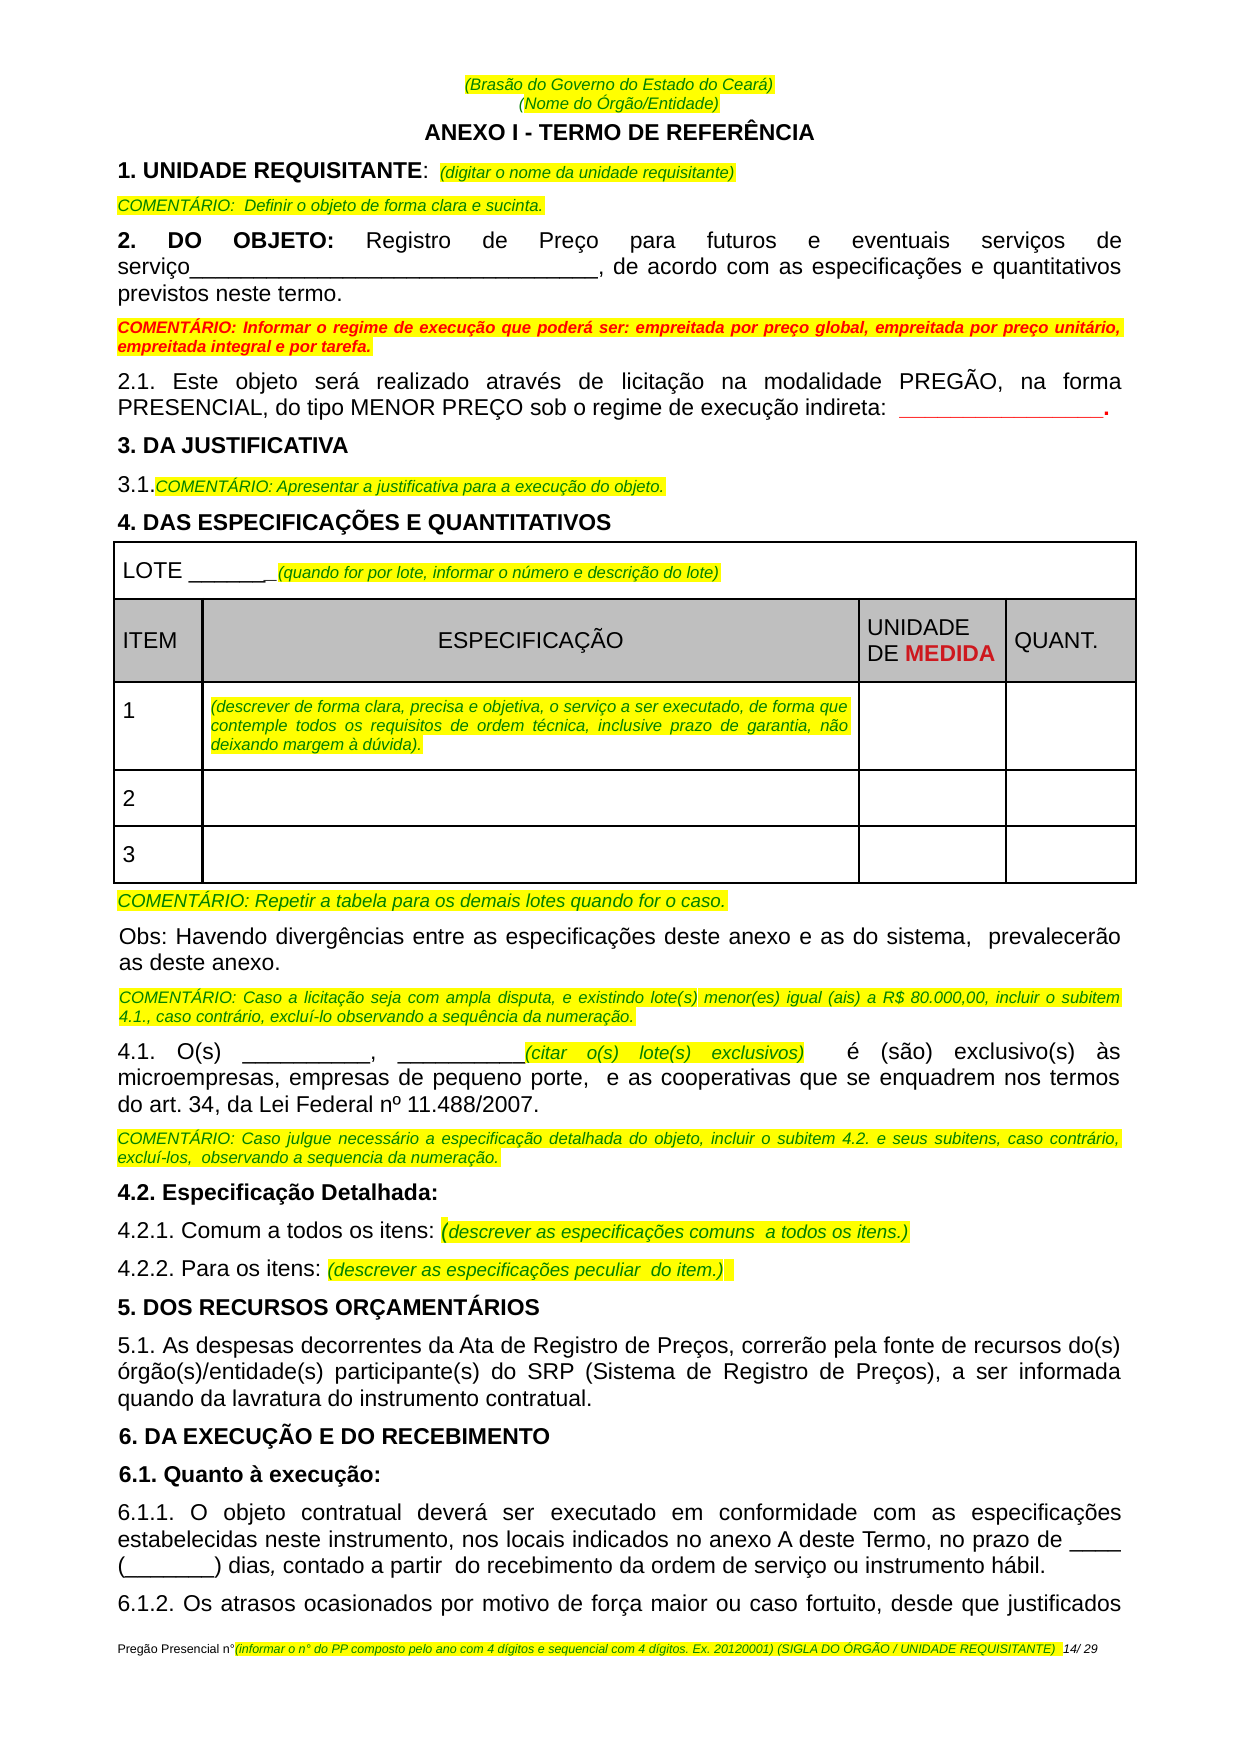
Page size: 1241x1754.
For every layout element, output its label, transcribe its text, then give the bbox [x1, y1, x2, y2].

table_cell [1007, 827, 1135, 882]
text COMENTÁRIO: Definir o objeto de forma clara e sucinta. [117, 196, 1122, 215]
text 4.2.1. Comum a todos os itens: (descrever as especificações comuns a todos os itens.) [117, 1217, 1122, 1243]
text COMENTÁRIO: Informar o regime de execução que poderá ser: empreitada por preço global, empreitada por preço unitário, empreitada integral e por tarefa. [117, 318, 1123, 356]
text COMENTÁRIO: Caso a licitação seja com ampla disputa, e existindo lote(s) menor(es) igual (ais) a R$ 80.000,00, incluir o subitem 4.1., caso contrário, excluí-lo observando a sequência da numeração. [119, 988, 1122, 1026]
table_header LOTE _______(quando for por lote, informar o número e descrição do lote) [115, 543, 1135, 598]
table_cell [860, 771, 1005, 825]
text 1. UNIDADE REQUISITANTE: (digitar o nome da unidade requisitante) [117, 157, 1122, 184]
table_cell (descrever de forma clara, precisa e objetiva, o serviço a ser executado, de forma que contemple todos os requisitos de ordem técnica, inclusive prazo de garantia, não deixando margem à dúvida). [204, 683, 858, 768]
text 4.2.2. Para os itens: (descrever as especificações peculiar do item.) [117, 1255, 1122, 1282]
text 6.1.2. Os atrasos ocasionados por motivo de força maior ou caso fortuito, desde que justificados [117, 1590, 1122, 1617]
table_cell 2 [115, 771, 201, 825]
table_cell QUANT. [1007, 600, 1135, 681]
text COMENTÁRIO: Caso julgue necessário a especificação detalhada do objeto, incluir o subitem 4.2. e seus subitens, caso contrário, excluí-los, observando a sequencia da numeração. [117, 1129, 1122, 1167]
table_cell 1 [115, 683, 201, 768]
table_cell 3 [115, 827, 201, 882]
text 6. DA EXECUÇÃO E DO RECEBIMENTO [119, 1423, 1122, 1449]
text 6.1.1. O objeto contratual deverá ser executado em conformidade com as especificações estabelecidas neste instrumento, nos locais indicados no anexo A deste Termo, no prazo de ____ (_______) dias, contado a partir do recebimento da ordem de serviço ou instrumento hábil. [117, 1499, 1122, 1578]
table_cell [204, 771, 858, 825]
table_cell ITEM [115, 600, 201, 681]
text ANEXO I - TERMO DE REFERÊNCIA [117, 119, 1122, 146]
table_cell UNIDADE DE MEDIDA [860, 600, 1005, 681]
table_cell [1007, 683, 1135, 768]
table_cell ESPECIFICAÇÃO [204, 600, 858, 681]
table_cell [204, 827, 858, 882]
text 4.2. Especificação Detalhada: [117, 1179, 1122, 1205]
table_cell [860, 683, 1005, 768]
text 2.1. Este objeto será realizado através de licitação na modalidade PREGÃO, na forma PRESENCIAL, do tipo MENOR PREÇO sob o regime de execução indireta: ________________. [117, 368, 1122, 421]
text COMENTÁRIO: Repetir a tabela para os demais lotes quando for o caso. [117, 889, 1122, 911]
table_cell [1007, 771, 1135, 825]
text 4. DAS ESPECIFICAÇÕES E QUANTITATIVOS [117, 509, 1122, 535]
text 4.1. O(s) __________, __________(citar o(s) lote(s) exclusivos) é (são) exclusivo(s) às microempresas, empresas de pequeno porte, e as cooperativas que se enquadrem nos termos do art. 34, da Lei Federal nº 11.488/2007. [117, 1038, 1121, 1117]
table_cell [860, 827, 1005, 882]
text 3.1.COMENTÁRIO: Apresentar a justificativa para a execução do objeto. [117, 471, 1122, 497]
text Obs: Havendo divergências entre as especificações deste anexo e as do sistema, prevalecerão as deste anexo. [119, 923, 1122, 976]
text 5. DOS RECURSOS ORÇAMENTÁRIOS [117, 1294, 1122, 1320]
text 6.1. Quanto à execução: [119, 1461, 1122, 1487]
text 2. DO OBJETO: Registro de Preço para futuros e eventuais serviços de serviço________________________________, de acordo com as especificações e quantitativos previstos neste termo. [117, 227, 1122, 306]
text 3. DA JUSTIFICATIVA [117, 432, 1122, 459]
text 5.1. As despesas decorrentes da Ata de Registro de Preços, correrão pela fonte de recursos do(s) órgão(s)/entidade(s) participante(s) do SRP (Sistema de Registro de Preços), a ser informada quando da lavratura do instrumento contratual. [117, 1332, 1122, 1411]
